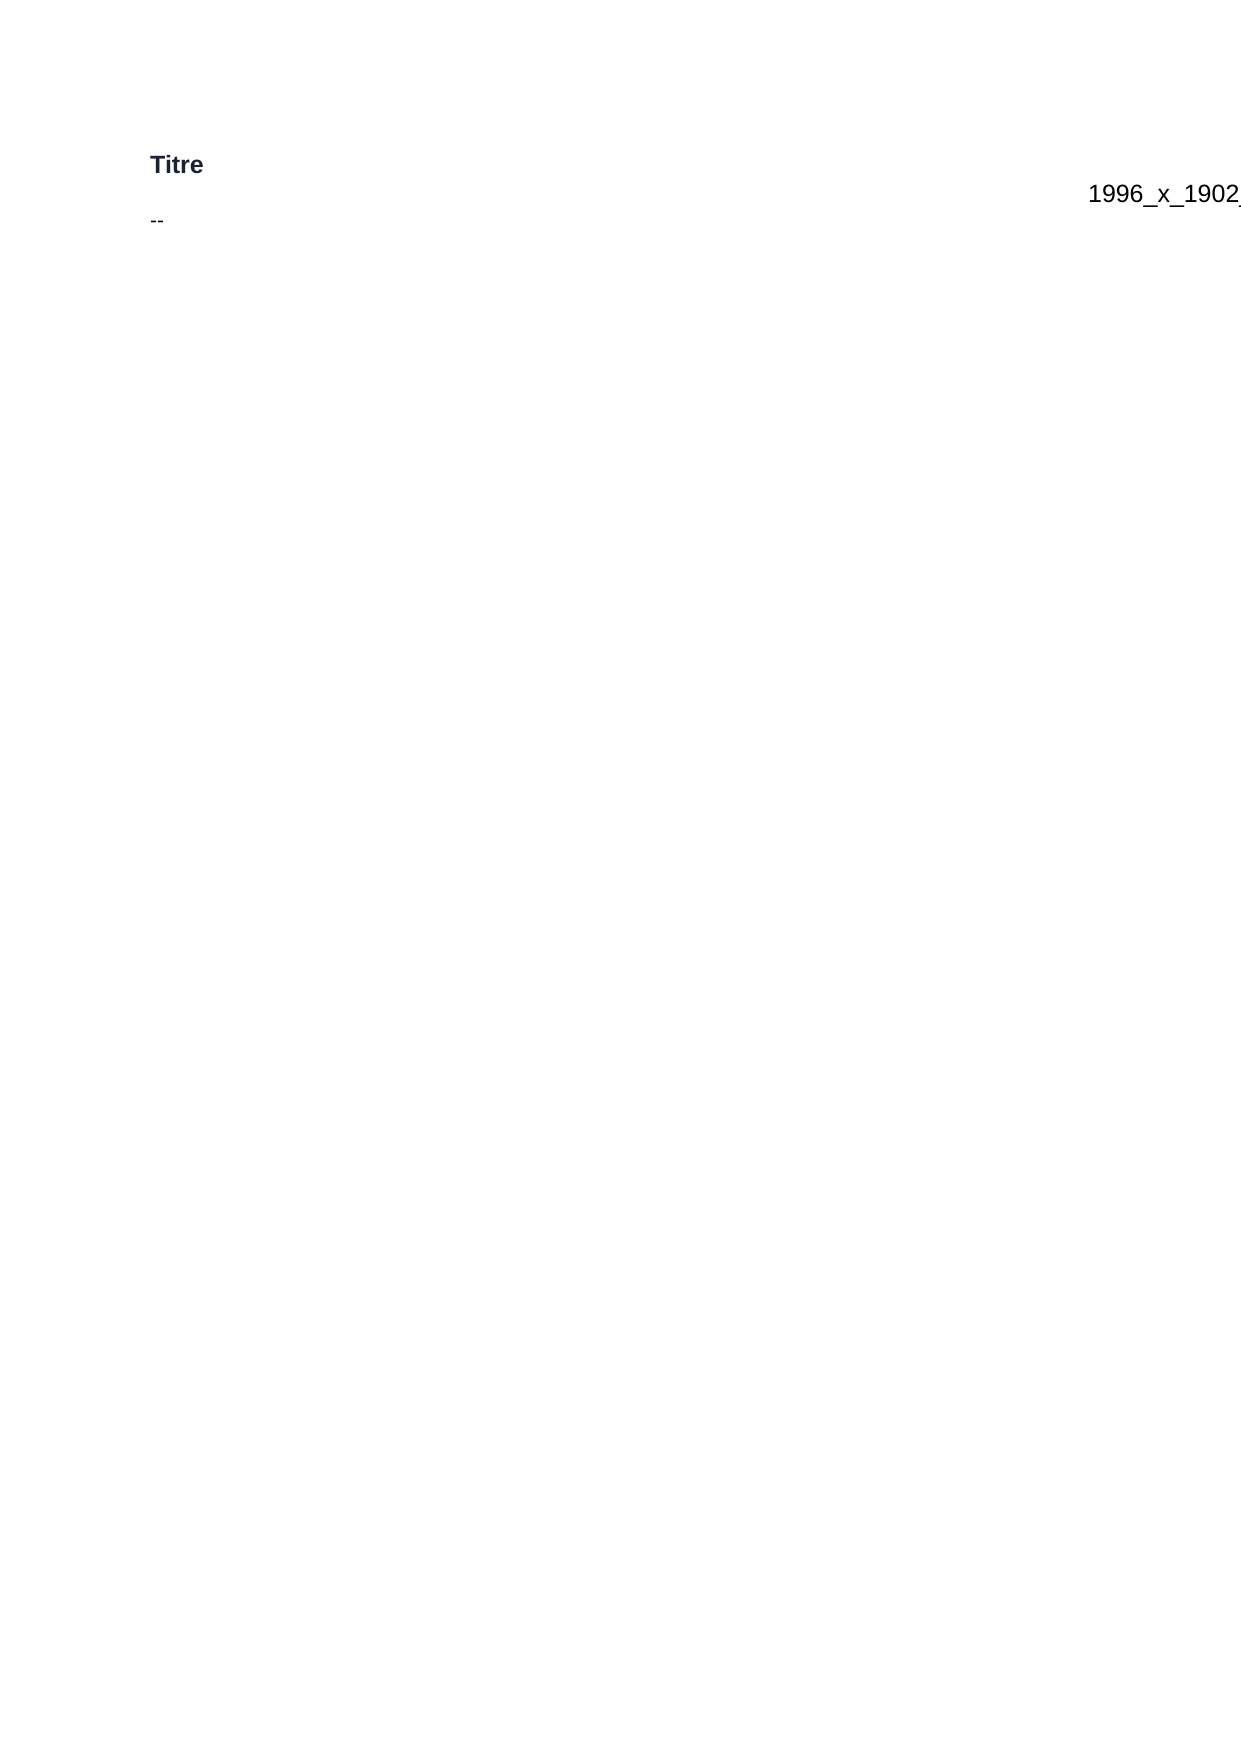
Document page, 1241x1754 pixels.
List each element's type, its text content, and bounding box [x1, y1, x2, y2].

text 1996_x_1902_1-16.JPG [1088, 179, 1240, 207]
text Titre [150, 150, 1090, 179]
text -- [150, 207, 1090, 231]
